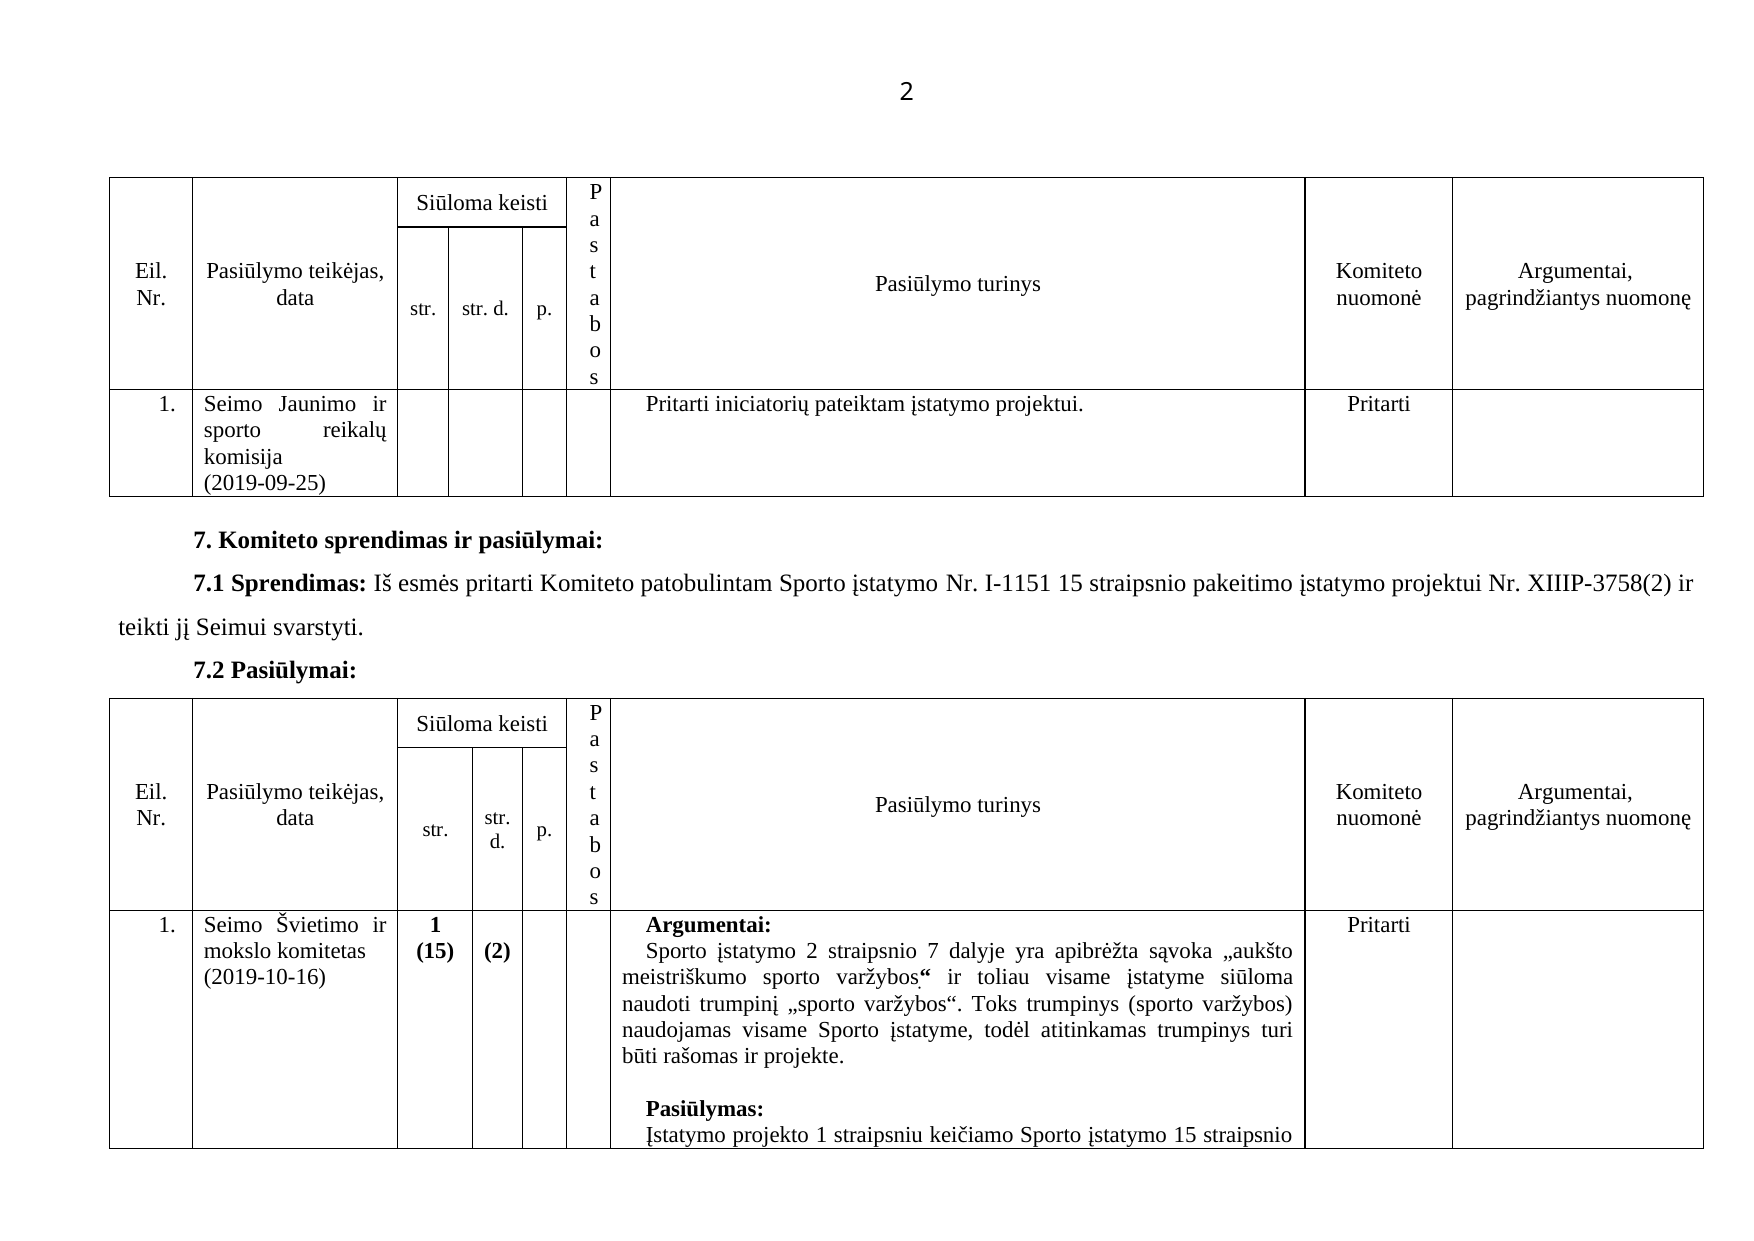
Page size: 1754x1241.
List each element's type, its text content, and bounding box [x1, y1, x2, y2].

table_header Pastabos [567, 699, 610, 910]
table_cell [449, 390, 522, 496]
table_cell [523, 390, 566, 496]
table_cell [110, 390, 192, 496]
table_header Eil. Nr. [110, 699, 192, 910]
table_header Pasiūlymo turinys [611, 699, 1304, 910]
table_cell str. d. [449, 228, 522, 389]
table_cell [398, 390, 448, 496]
table_cell (2) [473, 911, 522, 1148]
table_cell [567, 911, 610, 1148]
table_header Komiteto nuomonė [1306, 178, 1452, 389]
table_cell [567, 390, 610, 496]
table_cell p. [523, 748, 566, 910]
table_cell str. [398, 228, 448, 389]
table_cell Pritarti [1306, 911, 1452, 1148]
table_header Argumentai, pagrindžiantys nuomonę [1453, 699, 1703, 910]
table_cell str. d. [473, 748, 522, 910]
table_cell Seimo Jaunimo ir sporto reikalų komisija (2019-09-25) [193, 390, 397, 496]
table_header Siūloma keisti [398, 699, 566, 747]
table_header Pastabos [567, 178, 610, 389]
table_cell Argumentai: Sporto įstatymo 2 straipsnio 7 dalyje yra apibrėžta sąvoka „aukšto meistriškumo sporto varžybosׅ“ ir toliau visame įstatyme siūloma naudoti trumpinį „sporto varžybos“. Toks trumpinys (sporto varžybos) naudojamas visame Sporto įstatyme, todėl atitinkamas trumpinys turi būti rašomas ir projekte. Pasiūlymas: Įstatymo projekto 1 straipsniu keičiamo Sporto įstatymo 15 straipsnio [611, 911, 1304, 1148]
table_cell Pritarti [1306, 390, 1452, 496]
table_header Argumentai, pagrindžiantys nuomonę [1453, 178, 1703, 389]
table_cell [110, 911, 192, 1148]
text 7.2 Pasiūlymai: [118, 655, 1695, 683]
table_header Komiteto nuomonė [1306, 699, 1452, 910]
table_header Pasiūlymo turinys [611, 178, 1304, 389]
table_header Eil. Nr. [110, 178, 192, 389]
text 7.1 Sprendimas: Iš esmės pritarti Komiteto patobulintam Sporto įstatymo Nr. I-1151 15 straipsnio pakeitimo įstatymo projektui Nr. XIIIP-3758(2) ir teikti jį Seimui svarstyti. [118, 568, 1695, 640]
table_cell p. [523, 228, 566, 389]
table_cell [1453, 390, 1703, 496]
text 7. Komiteto sprendimas ir pasiūlymai: [118, 525, 1695, 554]
table_cell str. [398, 748, 472, 910]
table_cell [1453, 911, 1703, 1148]
table_cell 1 (15) [398, 911, 472, 1148]
table_cell [523, 911, 566, 1148]
table_header Pasiūlymo teikėjas, data [193, 699, 397, 910]
table_cell Pritarti iniciatorių pateiktam įstatymo projektui. [611, 390, 1304, 496]
table_cell Seimo Švietimo ir mokslo komitetas (2019-10-16) [193, 911, 397, 1148]
table_header Siūloma keisti [398, 178, 566, 226]
table_header Pasiūlymo teikėjas, data [193, 178, 397, 389]
